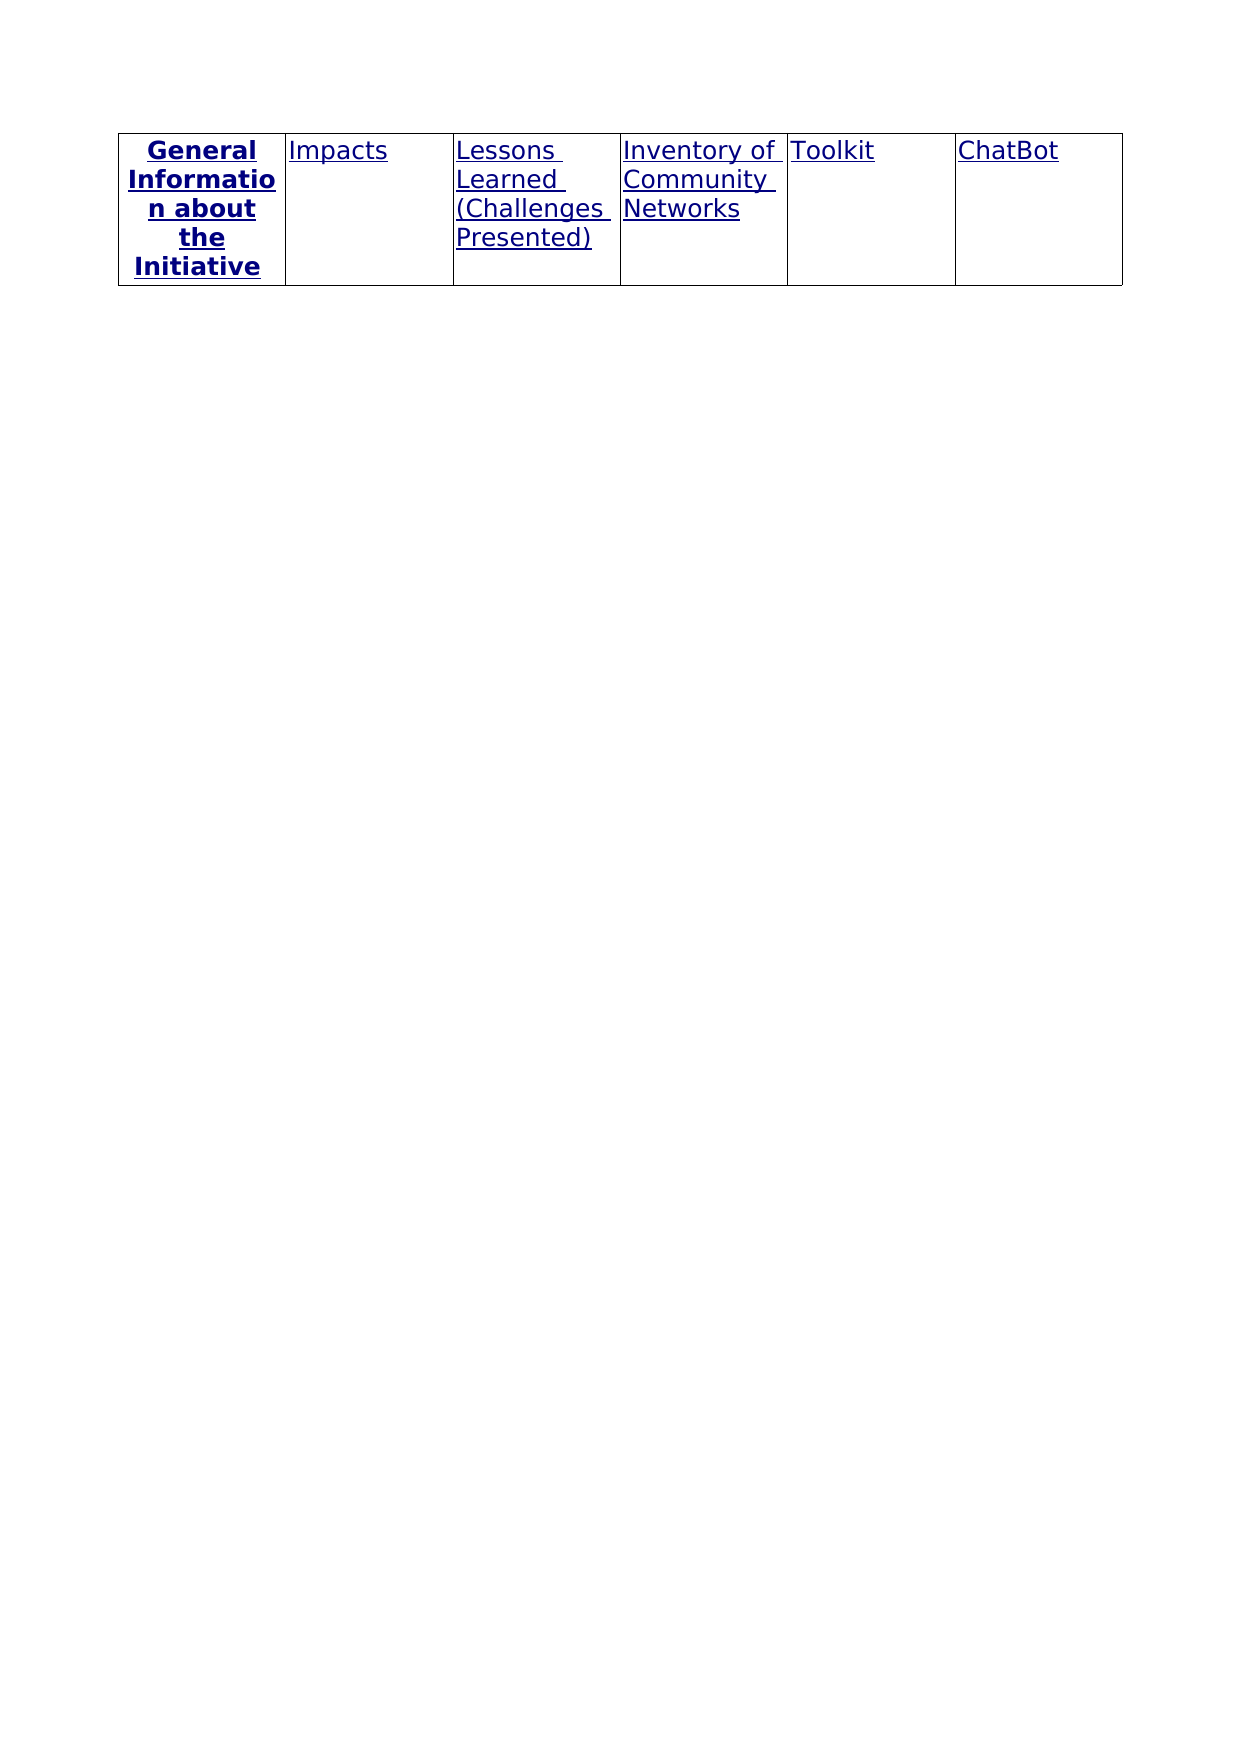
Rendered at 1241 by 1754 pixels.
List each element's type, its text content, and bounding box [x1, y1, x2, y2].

table_header Inventory of Community Networks [621, 134, 787, 285]
table_header Impacts [286, 134, 453, 285]
table_header Toolkit [788, 134, 955, 285]
table_header General Information about the Initiative [119, 134, 285, 285]
table_header ChatBot [956, 134, 1122, 285]
table_header Lessons Learned (Challenges Presented) [454, 134, 620, 285]
